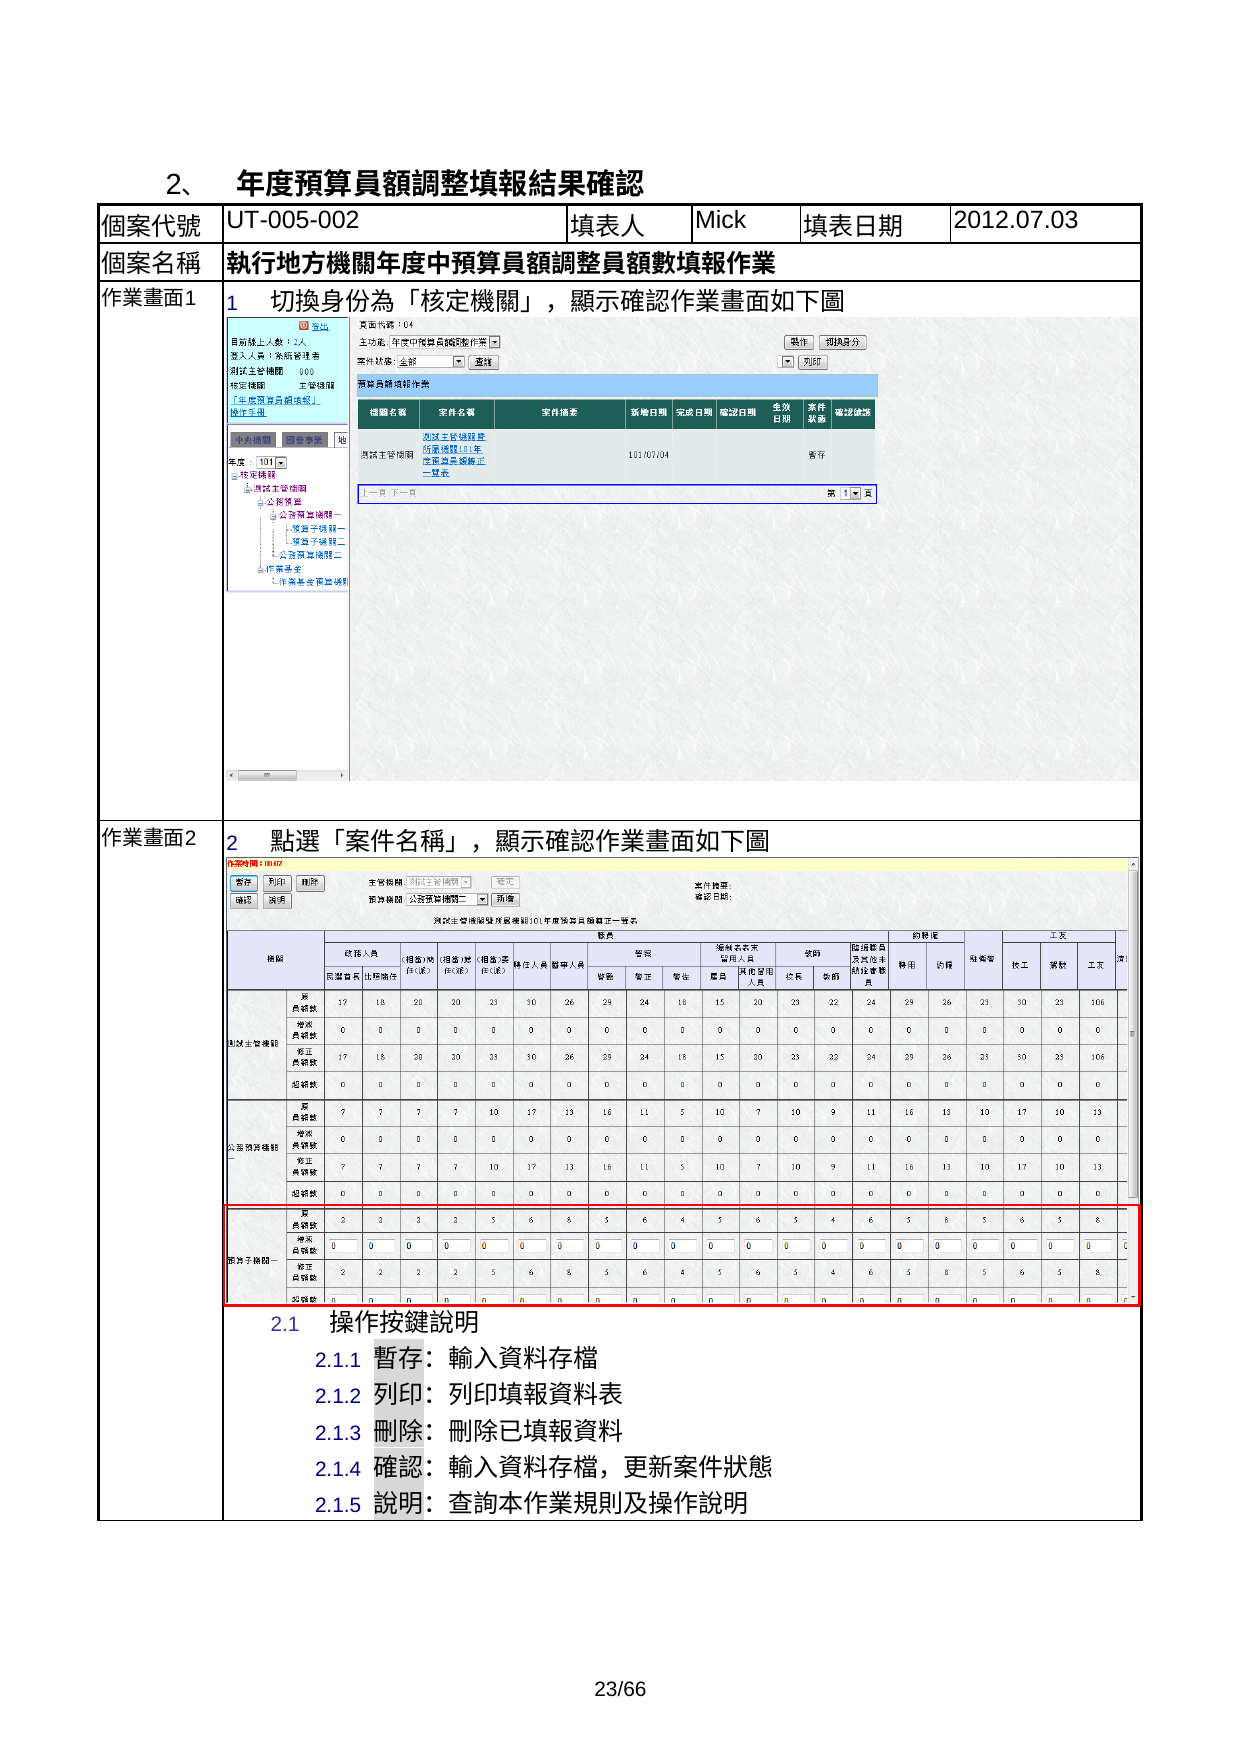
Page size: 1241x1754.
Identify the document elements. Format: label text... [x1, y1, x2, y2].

picture [226, 317, 1139, 781]
table_cell 切換身份為「核定機關」，顯示確認作業畫面如下圖 [224, 282, 1140, 819]
table_header 個案代號 [100, 206, 222, 242]
list 年度預算員額調整填報結果確認 [165, 161, 1122, 203]
table_cell [100, 282, 222, 819]
table_header Mick [693, 206, 800, 242]
table_cell 個案名稱 [100, 244, 222, 280]
table_header 2012.07.03 [951, 206, 1140, 242]
table_header 填表人 [568, 206, 691, 242]
table_cell [100, 821, 222, 1520]
picture [226, 1206, 1138, 1303]
table_cell 執行地方機關年度中預算員額調整員額數填報作業 [224, 244, 1140, 280]
table_cell 點選「案件名稱」，顯示確認作業畫面如下圖 操作按鍵說明 暫存：輸入資料存檔 列印：列印填報資料表 刪除：刪除已填報資料 確認：輸入資料存檔，更新案件狀態 說明：查詢本作業規則及操作說明 [224, 1307, 1140, 1520]
table_header 填表日期 [801, 206, 950, 242]
table_cell 點選「案件名稱」，顯示確認作業畫面如下圖 操作按鍵說明 暫存：輸入資料存檔 列印：列印填報資料表 刪除：刪除已填報資料 確認：輸入資料存檔，更新案件狀態 說明：查詢本作業規則及操作說明 [224, 821, 1140, 1204]
table_header UT-005-002 [224, 206, 566, 242]
picture [226, 857, 1139, 1204]
